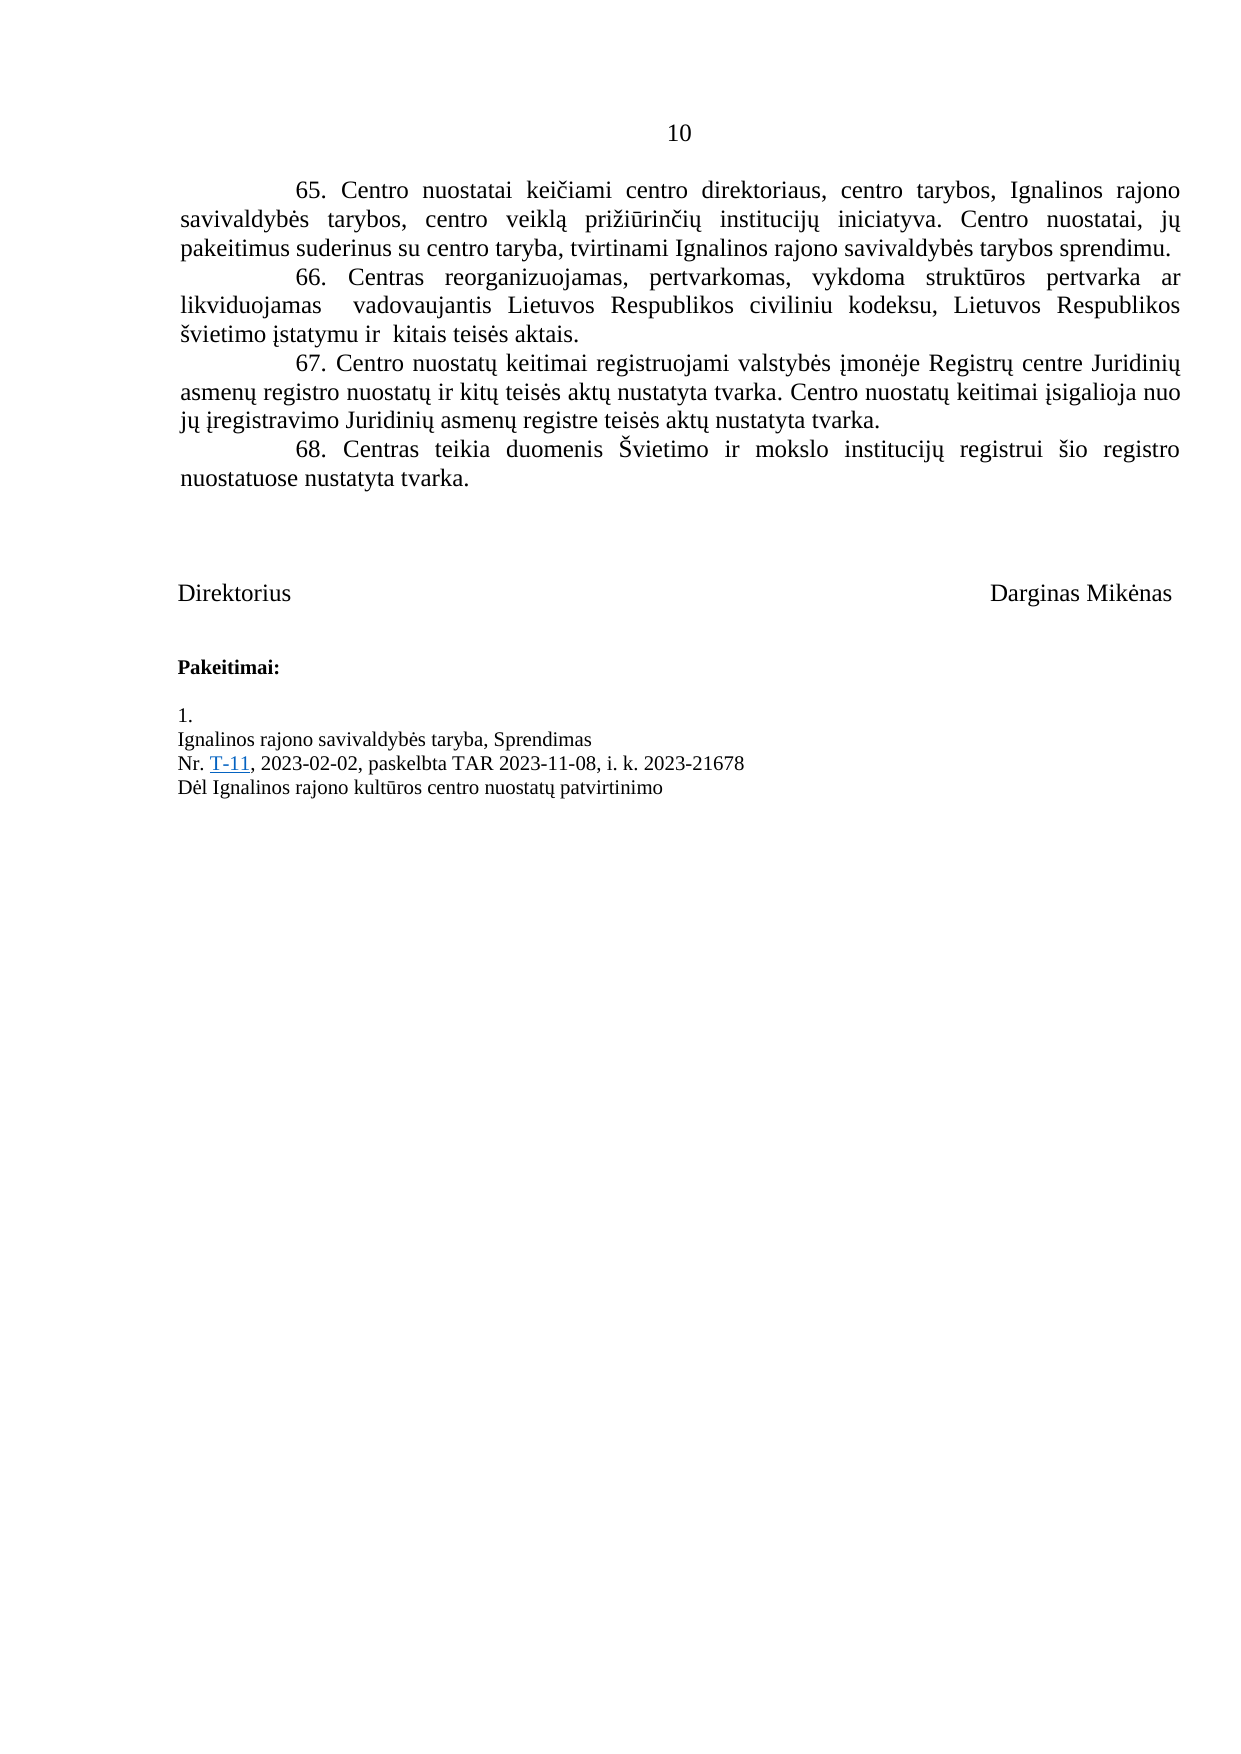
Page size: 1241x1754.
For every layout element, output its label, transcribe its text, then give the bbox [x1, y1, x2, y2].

text Direktorius Darginas Mikėnas [177, 578, 1181, 607]
text 68. Centras teikia duomenis Švietimo ir mokslo institucijų registrui šio registro nuostatuose nustatyta tvarka. [180, 434, 1181, 492]
text 66. Centras reorganizuojamas, pertvarkomas, vykdoma struktūros pertvarka ar likviduojamas vadovaujantis Lietuvos Respublikos civiliniu kodeksu, Lietuvos Respublikos švietimo įstatymu ir kitais teisės aktais. [180, 262, 1181, 348]
text Dėl Ignalinos rajono kultūros centro nuostatų patvirtinimo [177, 775, 1181, 799]
text Pakeitimai: [177, 655, 1181, 679]
text 65. Centro nuostatai keičiami centro direktoriaus, centro tarybos, Ignalinos rajono savivaldybės tarybos, centro veiklą prižiūrinčių institucijų iniciatyva. Centro nuostatai, jų pakeitimus suderinus su centro taryba, tvirtinami Ignalinos rajono savivaldybės tarybos sprendimu. [180, 176, 1181, 262]
text Nr. T-11, 2023-02-02, paskelbta TAR 2023-11-08, i. k. 2023-21678 [177, 751, 1181, 775]
text Ignalinos rajono savivaldybės taryba, Sprendimas [177, 727, 1181, 751]
text 67. Centro nuostatų keitimai registruojami valstybės įmonėje Registrų centre Juridinių asmenų registro nuostatų ir kitų teisės aktų nustatyta tvarka. Centro nuostatų keitimai įsigalioja nuo jų įregistravimo Juridinių asmenų registre teisės aktų nustatyta tvarka. [180, 348, 1181, 434]
text 1. [177, 703, 1181, 727]
